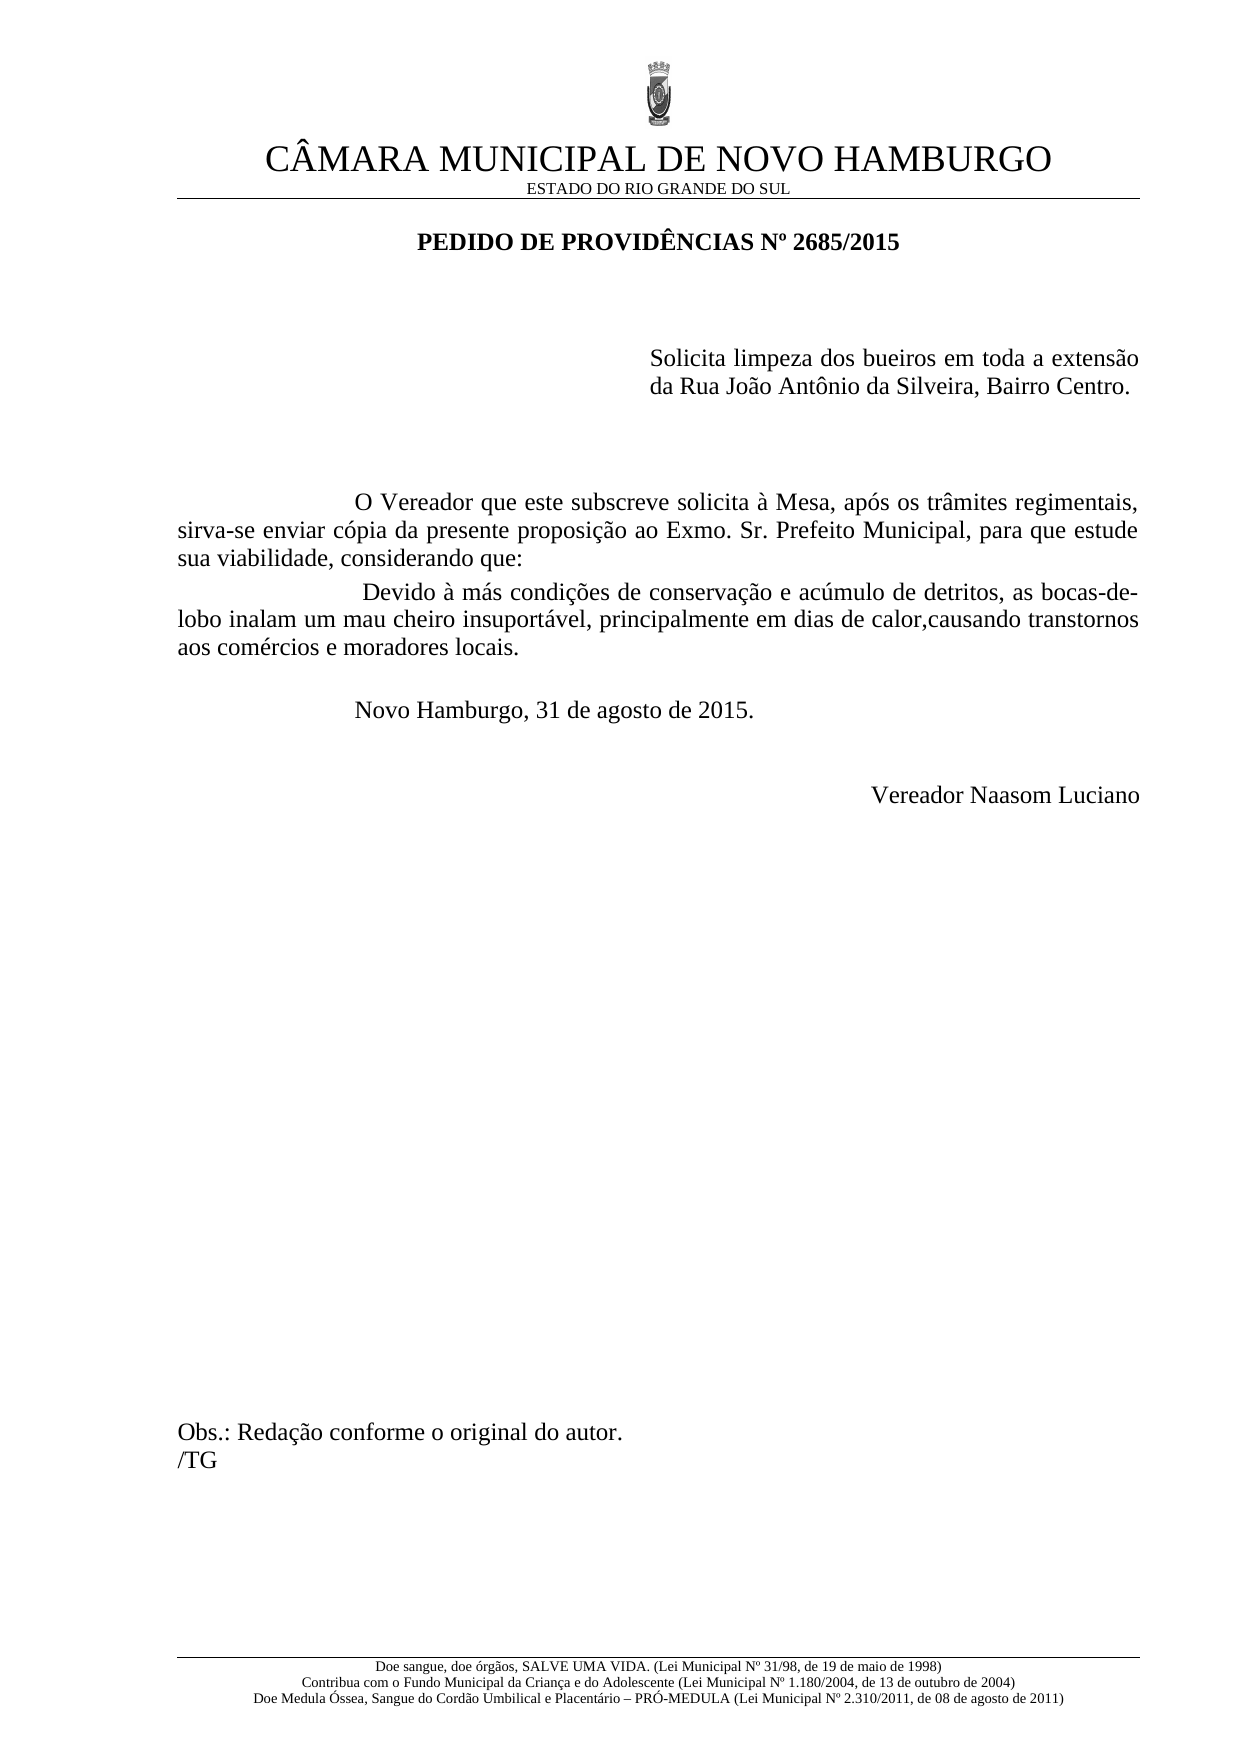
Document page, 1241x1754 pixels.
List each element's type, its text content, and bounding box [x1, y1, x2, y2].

text Devido à más condições de conservação e acúmulo de detritos, as bocas-de-lobo inalam um mau cheiro insuportável, principalmente em dias de calor,causando transtornos aos comércios e moradores locais. [177, 578, 1140, 661]
text Vereador Naasom Luciano [768, 753, 1140, 809]
text PEDIDO DE PROVIDÊNCIAS Nº 2685/2015 [177, 228, 1140, 256]
text Solicita limpeza dos bueiros em toda a extensão da Rua João Antônio da Silveira, Bairro Centro. [649, 344, 1140, 400]
text O Vereador que este subscreve solicita à Mesa, após os trâmites regimentais, sirva-se enviar cópia da presente proposição ao Exmo. Sr. Prefeito Municipal, para que estude sua viabilidade, considerando que: [177, 488, 1140, 572]
text Obs.: Redação conforme o original do autor. [177, 1418, 1140, 1446]
text Novo Hamburgo, 31 de agosto de 2015. [177, 696, 1140, 724]
text /TG [177, 1446, 1140, 1474]
